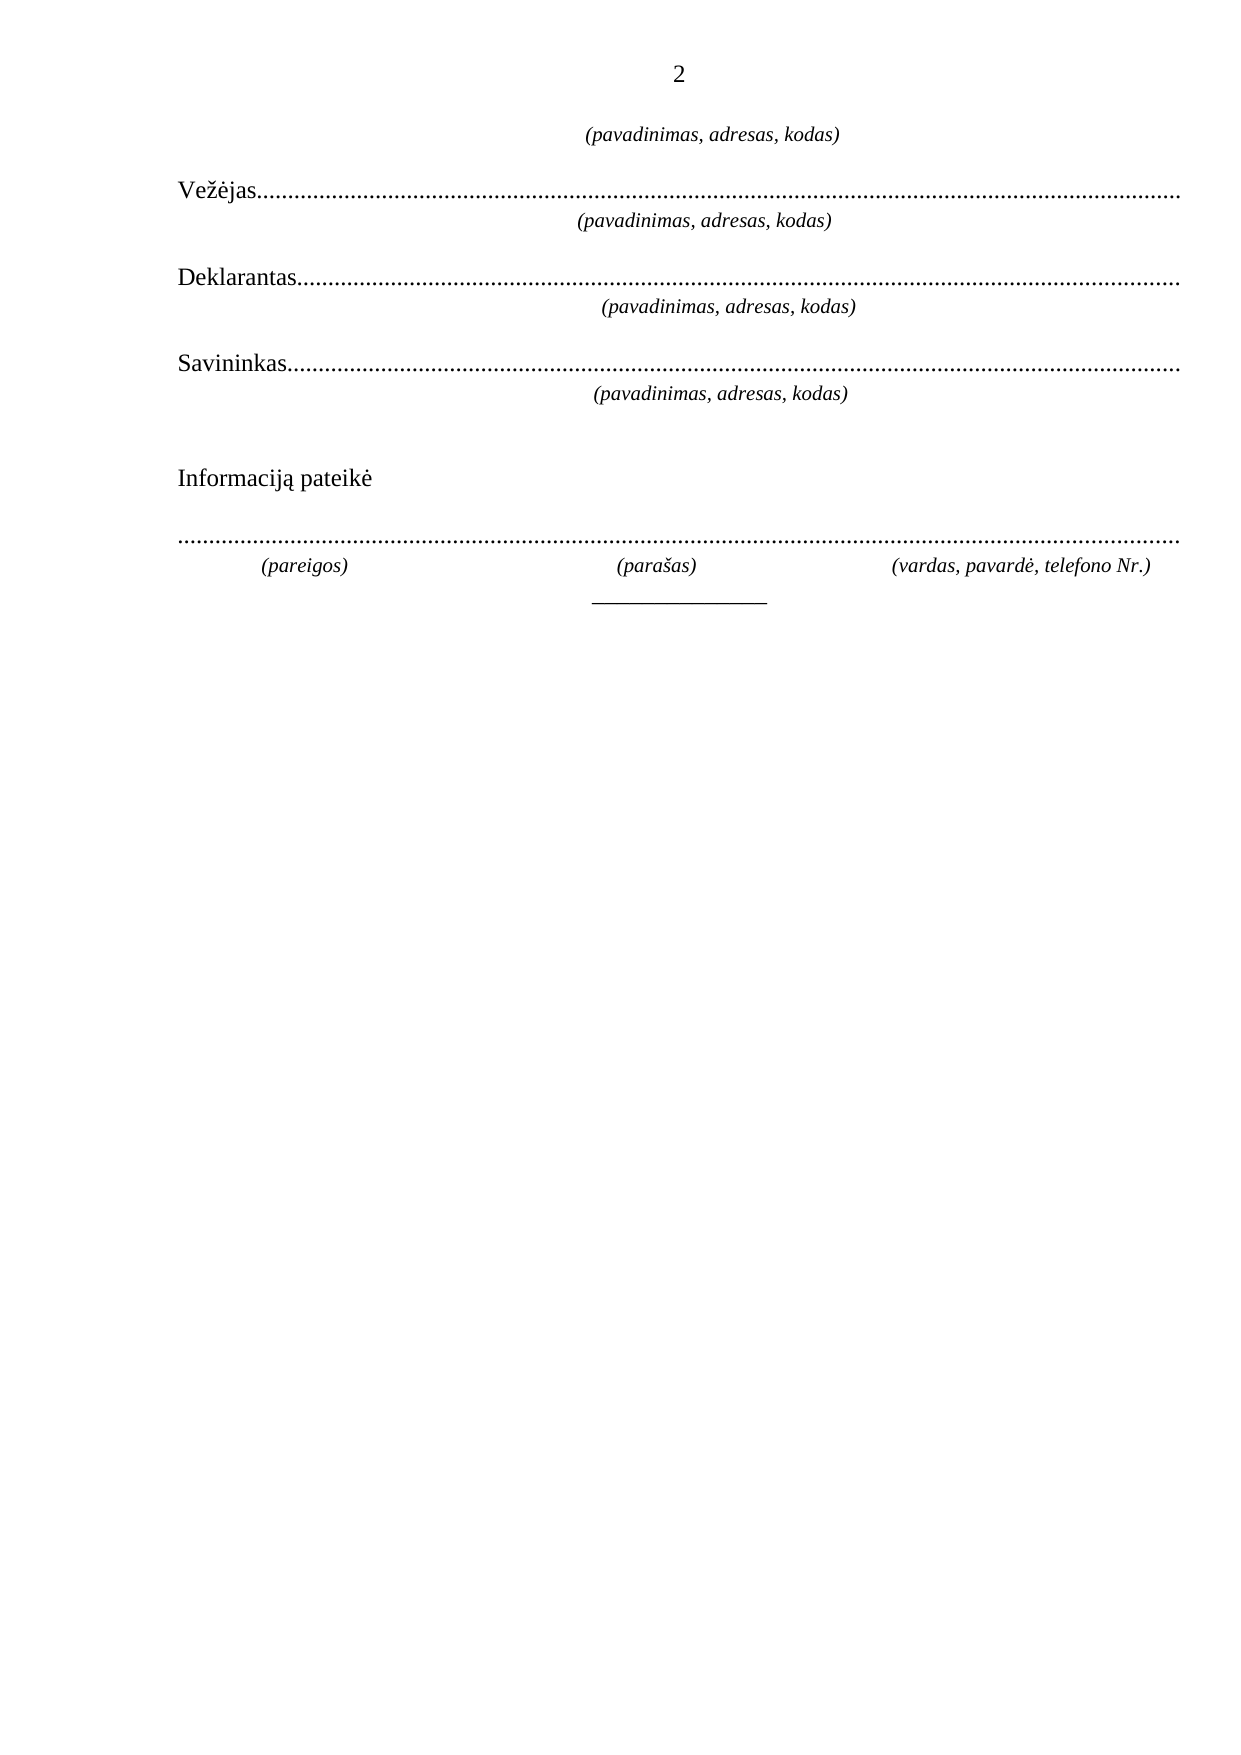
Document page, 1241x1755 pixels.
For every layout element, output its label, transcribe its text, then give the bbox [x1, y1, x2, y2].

text Deklarantas [177, 262, 1181, 291]
text Savininkas [177, 348, 1181, 377]
text (pavadinimas, adresas, kodas) [177, 118, 1181, 147]
text (pavadinimas, adresas, kodas) [177, 291, 1181, 319]
text ______________ [177, 578, 1181, 607]
text (pavadinimas, adresas, kodas) [177, 204, 1181, 233]
text Vežėjas [177, 176, 1181, 204]
text (pavadinimas, adresas, kodas) [177, 377, 1181, 406]
text (pareigos) (parašas) (vardas, pavardė, telefono Nr.) [177, 549, 1181, 578]
text Informaciją pateikė [177, 463, 1181, 492]
